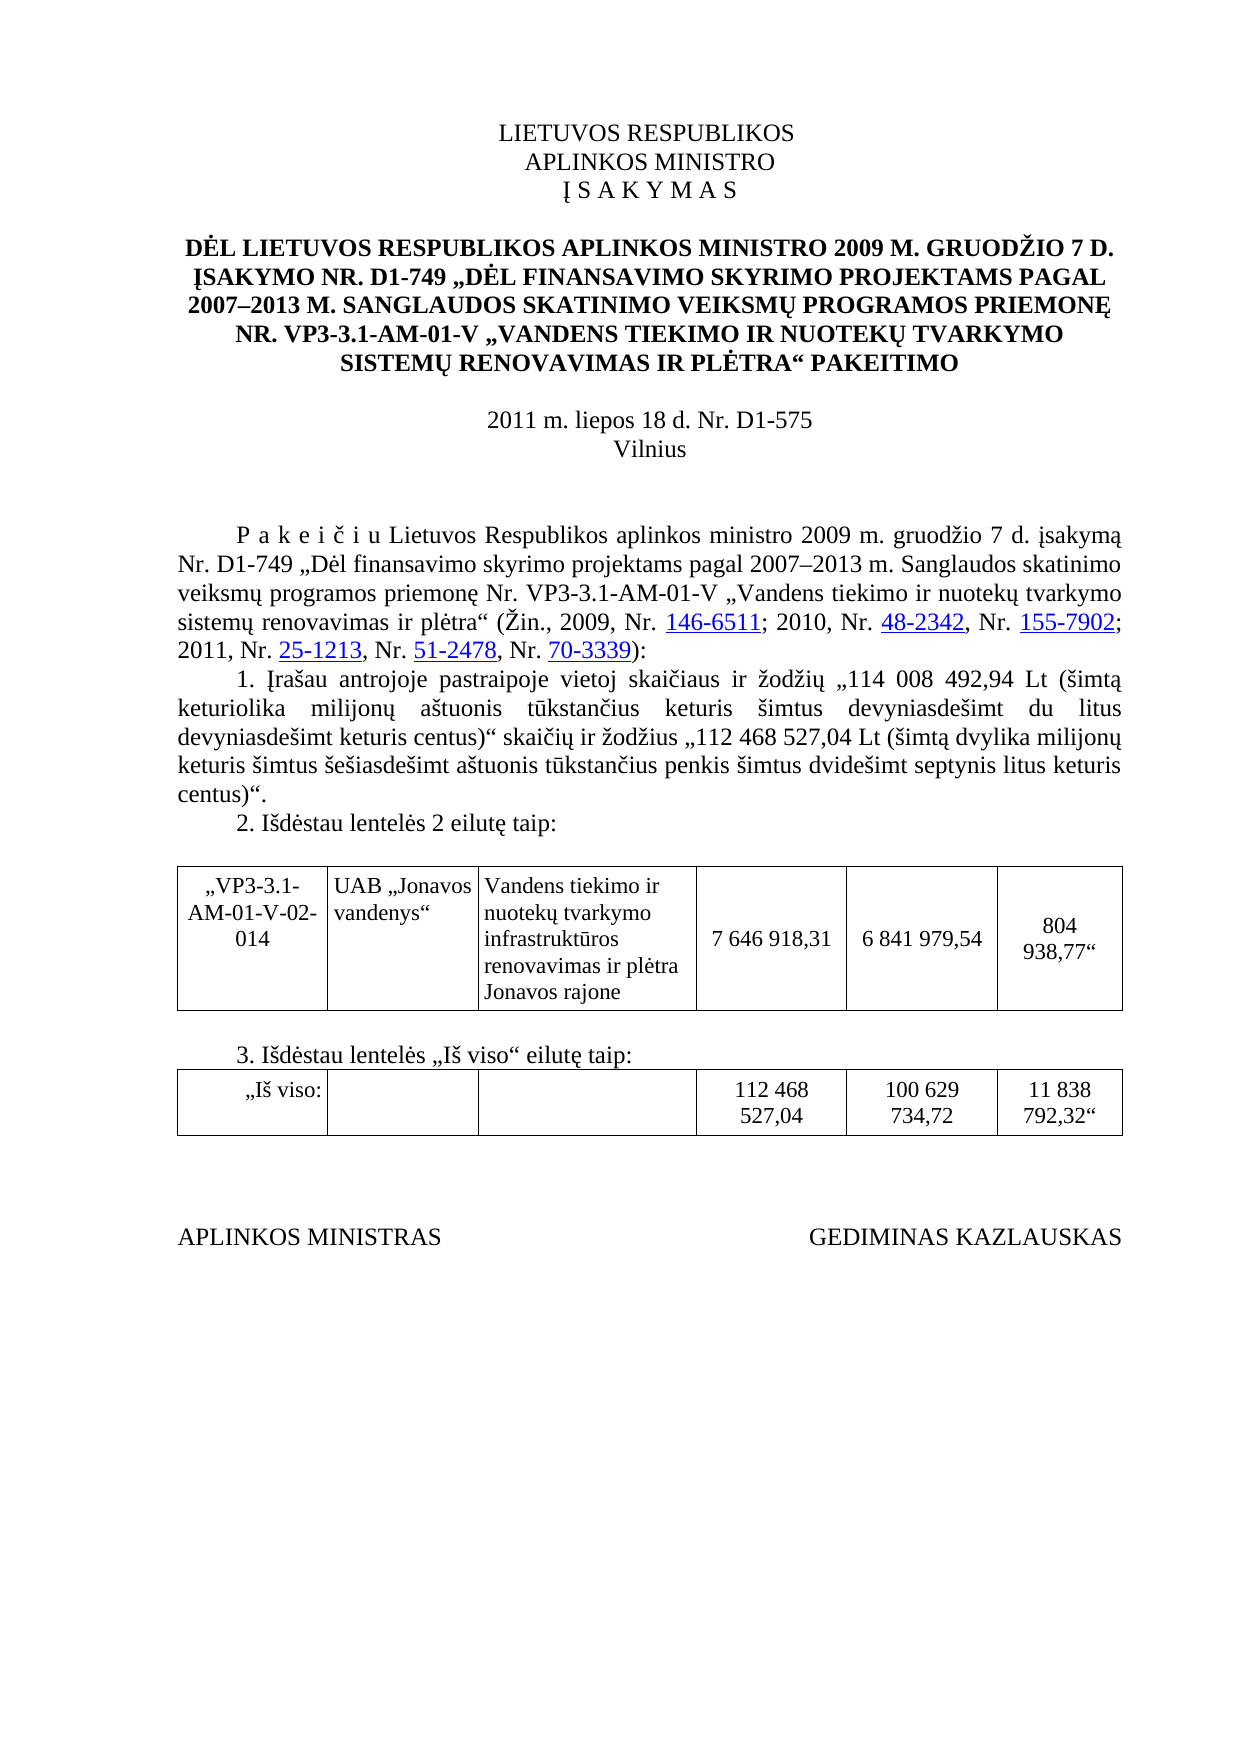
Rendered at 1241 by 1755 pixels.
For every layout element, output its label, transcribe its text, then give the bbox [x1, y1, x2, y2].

text 2011 m. liepos 18 d. Nr. D1-575 [177, 406, 1122, 434]
text 1. Įrašau antrojoje pastraipoje vietoj skaičiaus ir žodžių „114 008 492,94 Lt (šimtą keturiolika milijonų aštuonis tūkstančius keturis šimtus devyniasdešimt du litus devyniasdešimt keturis centus)“ skaičių ir žodžius „112 468 527,04 Lt (šimtą dvylika milijonų keturis šimtus šešiasdešimt aštuonis tūkstančius penkis šimtus dvidešimt septynis litus keturis centus)“. [177, 664, 1122, 808]
table_header 804 938,77“ [998, 867, 1122, 1010]
table_header 11 838 792,32“ [998, 1070, 1122, 1134]
text Vilnius [177, 434, 1122, 463]
table_header Vandens tiekimo ir nuotekų tvarkymo infrastruktūros renovavimas ir plėtra Jonavos rajone [479, 867, 696, 1010]
text APLINKOS MINISTRO [177, 147, 1122, 176]
text DĖL LIETUVOS RESPUBLIKOS APLINKOS MINISTRO 2009 M. GRUODŽIO 7 D. ĮSAKYMO Nr. D1-749 „DĖL FINANSAVIMO SKYRIMO PROJEKTAMS PAGAL 2007–2013 M. SANGLAUDOS SKATINIMO VEIKSMŲ PROGRAMOS PRIEMONĘ Nr. VP3-3.1-AM-01-V „VANDENS TIEKIMO IR NUOTEKŲ TVARKYMO SISTEMŲ RENOVAVIMAS IR PLĖTRA“ PAKEITIMO [177, 233, 1122, 377]
text 2. Išdėstau lentelės 2 eilutę taip: [177, 808, 1122, 837]
text 3. Išdėstau lentelės „Iš viso“ eilutę taip: [177, 1040, 1122, 1069]
table_header 112 468 527,04 [697, 1070, 846, 1134]
table_header 6 841 979,54 [847, 867, 997, 1010]
text LIETUVOS RESPUBLIKOS [177, 118, 1122, 147]
table_header [479, 1070, 696, 1134]
table_header UAB „Jonavos vandenys“ [328, 867, 478, 1010]
text Aplinkos ministras Gediminas Kazlauskas [177, 1222, 1122, 1251]
table_header 7 646 918,31 [697, 867, 846, 1010]
text Į S A K Y M A S [177, 176, 1122, 204]
table_header 100 629 734,72 [847, 1070, 997, 1134]
table_header „VP3-3.1-AM-01-V-02-014 [178, 867, 327, 1010]
table_header [328, 1070, 478, 1134]
table_header „Iš viso: [178, 1070, 327, 1134]
text P a k e i č i u Lietuvos Respublikos aplinkos ministro 2009 m. gruodžio 7 d. įsakymą Nr. D1-749 „Dėl finansavimo skyrimo projektams pagal 2007–2013 m. Sanglaudos skatinimo veiksmų programos priemonę Nr. VP3-3.1-AM-01-V „Vandens tiekimo ir nuotekų tvarkymo sistemų renovavimas ir plėtra“ (Žin., 2009, Nr. 146-6511; 2010, Nr. 48-2342, Nr. 155-7902; 2011, Nr. 25-1213, Nr. 51-2478, Nr. 70-3339): [177, 521, 1122, 664]
